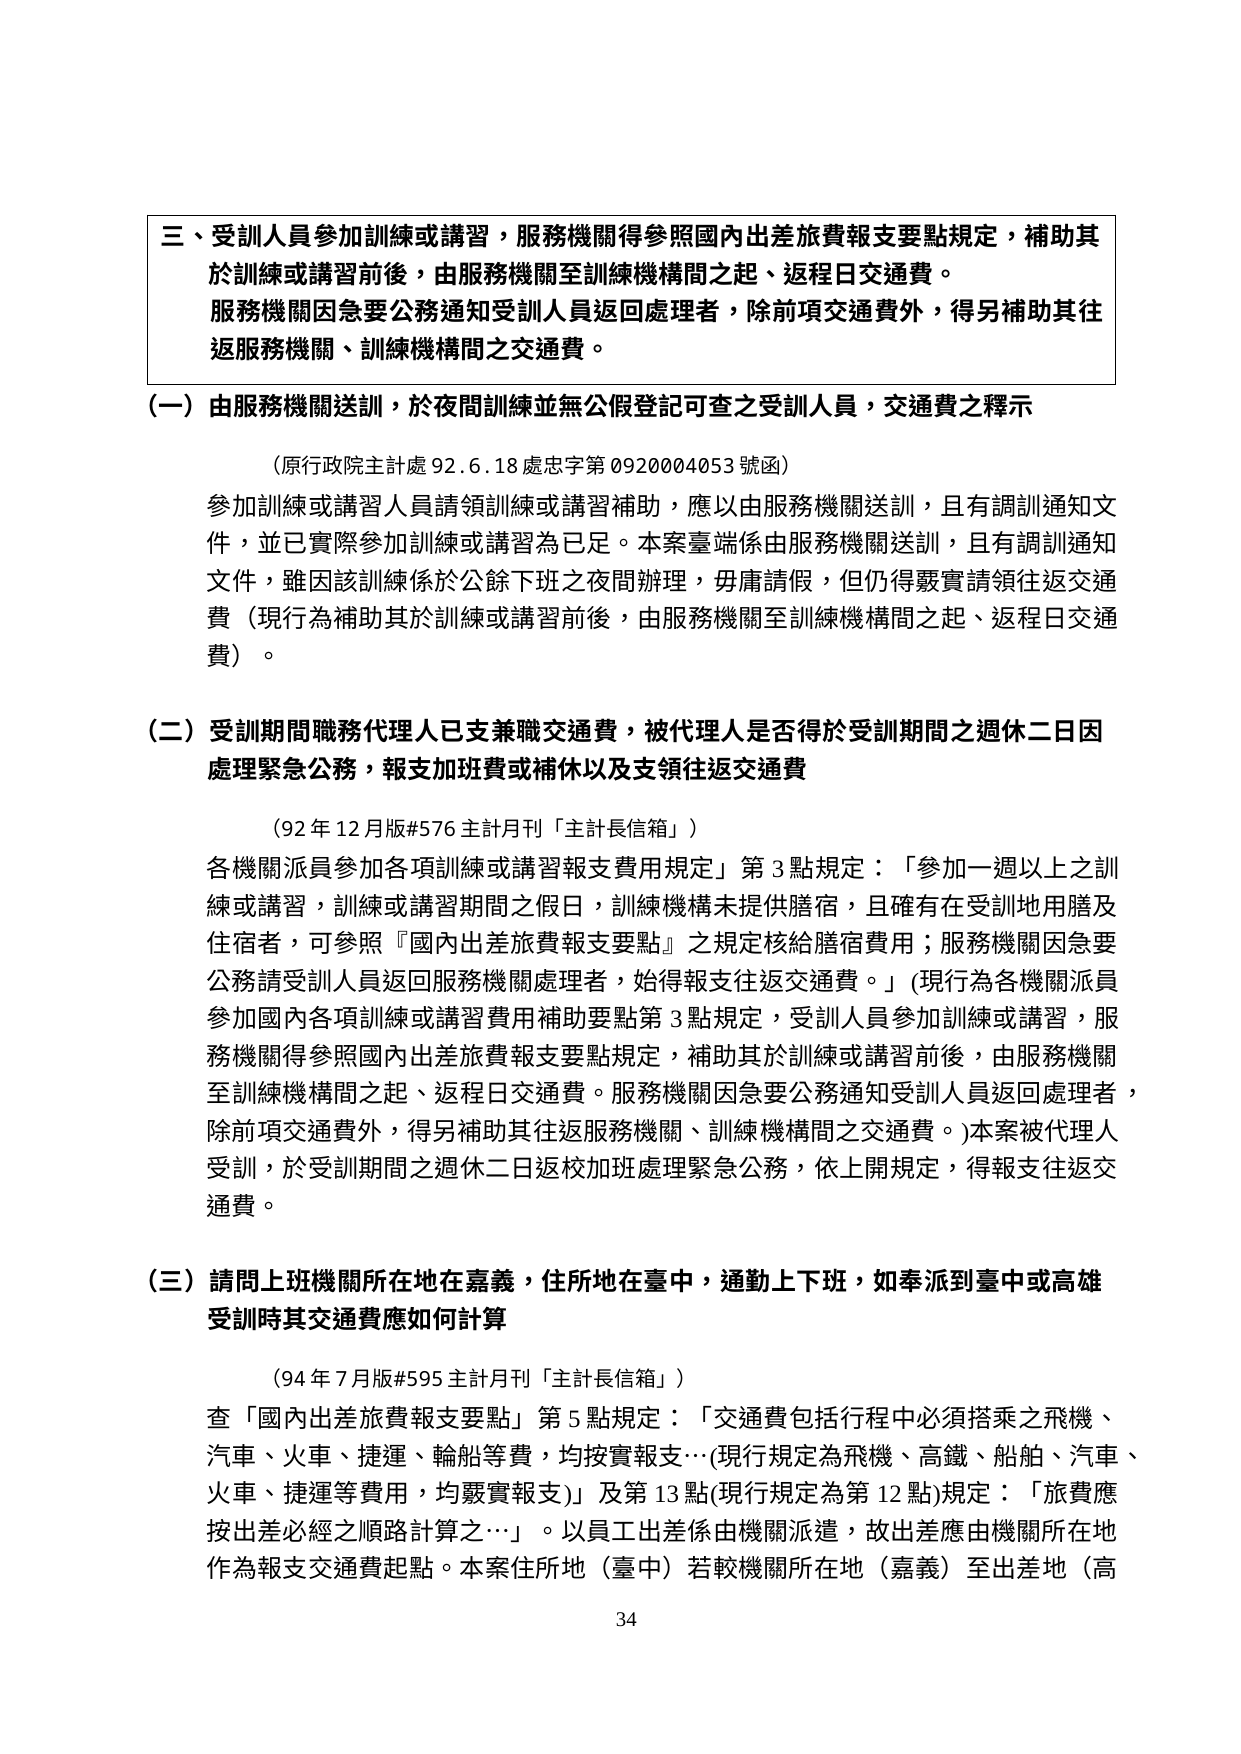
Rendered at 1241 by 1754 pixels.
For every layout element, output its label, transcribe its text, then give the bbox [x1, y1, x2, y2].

text 各機關派員參加各項訓練或講習報支費用規定」第3點規定：「參加一週以上之訓練或講習，訓練或講習期間之假日，訓練機構未提供膳宿，且確有在受訓地用膳及住宿者，可參照『國內出差旅費報支要點』之規定核給膳宿費用；服務機關因急要公務請受訓人員返回服務機關處理者，始得報支往返交通費。」(現行為各機關派員參加國內各項訓練或講習費用補助要點第3點規定，受訓人員參加訓練或講習，服務機關得參照國內出差旅費報支要點規定，補助其於訓練或講習前後，由服務機關至訓練機構間之起、返程日交通費。服務機關因急要公務通知受訓人員返回處理者，除前項交通費外，得另補助其往返服務機關、訓練機構間之交通費。)本案被代理人受訓，於受訓期間之週休二日返校加班處理緊急公務，依上開規定，得報支往返交通費。 [207, 848, 1120, 1223]
text （94年7月版#595主計月刊「主計長信箱」） [260, 1335, 1104, 1398]
text （二）受訓期間職務代理人已支兼職交通費，被代理人是否得於受訓期間之週休二日因處理緊急公務，報支加班費或補休以及支領往返交通費 [133, 710, 1104, 785]
text 參加訓練或講習人員請領訓練或講習補助，應以由服務機關送訓，且有調訓通知文件，並已實際參加訓練或講習為已足。本案臺端係由服務機關送訓，且有調訓通知文件，雖因該訓練係於公餘下班之夜間辦理，毋庸請假，但仍得覈實請領往返交通費（現行為補助其於訓練或講習前後，由服務機關至訓練機構間之起、返程日交通費）。 [207, 485, 1120, 673]
text （原行政院主計處92.6.18處忠字第0920004053號函） [260, 423, 1104, 485]
table_header 三、受訓人員參加訓練或講習，服務機關得參照國內出差旅費報支要點規定，補助其於訓練或講習前後，由服務機關至訓練機構間之起、返程日交通費。 服務機關因急要公務通知受訓人員返回處理者，除前項交通費外，得另補助其往返服務機關、訓練機構間之交通費。 [148, 216, 1115, 384]
text （三）請問上班機關所在地在嘉義，住所地在臺中，通勤上下班，如奉派到臺中或高雄受訓時其交通費應如何計算 [133, 1260, 1104, 1335]
text （一）由服務機關送訓，於夜間訓練並無公假登記可查之受訓人員，交通費之釋示 [133, 385, 1104, 423]
text 查「國內出差旅費報支要點」第5點規定：「交通費包括行程中必須搭乘之飛機、汽車、火車、捷運、輪船等費，均按實報支…(現行規定為飛機、高鐵、船舶、汽車、火車、捷運等費用，均覈實報支)」及第13點(現行規定為第12點)規定：「旅費應按出差必經之順路計算之…」。以員工出差係由機關派遣，故出差應由機關所在地作為報支交通費起點。本案住所地（臺中）若較機關所在地（嘉義）至出差地（高雄）費用較高時，僅能報支嘉義至高雄間之交通費；至受訓地為臺中時，由住所前往為順路，並可節省公帑時，受訓人選擇由住所出發，實際若不發生交通費用，則不再報支。 [207, 1398, 1120, 1585]
text （92年12月版#576主計月刊「主計長信箱」） [260, 785, 1104, 848]
